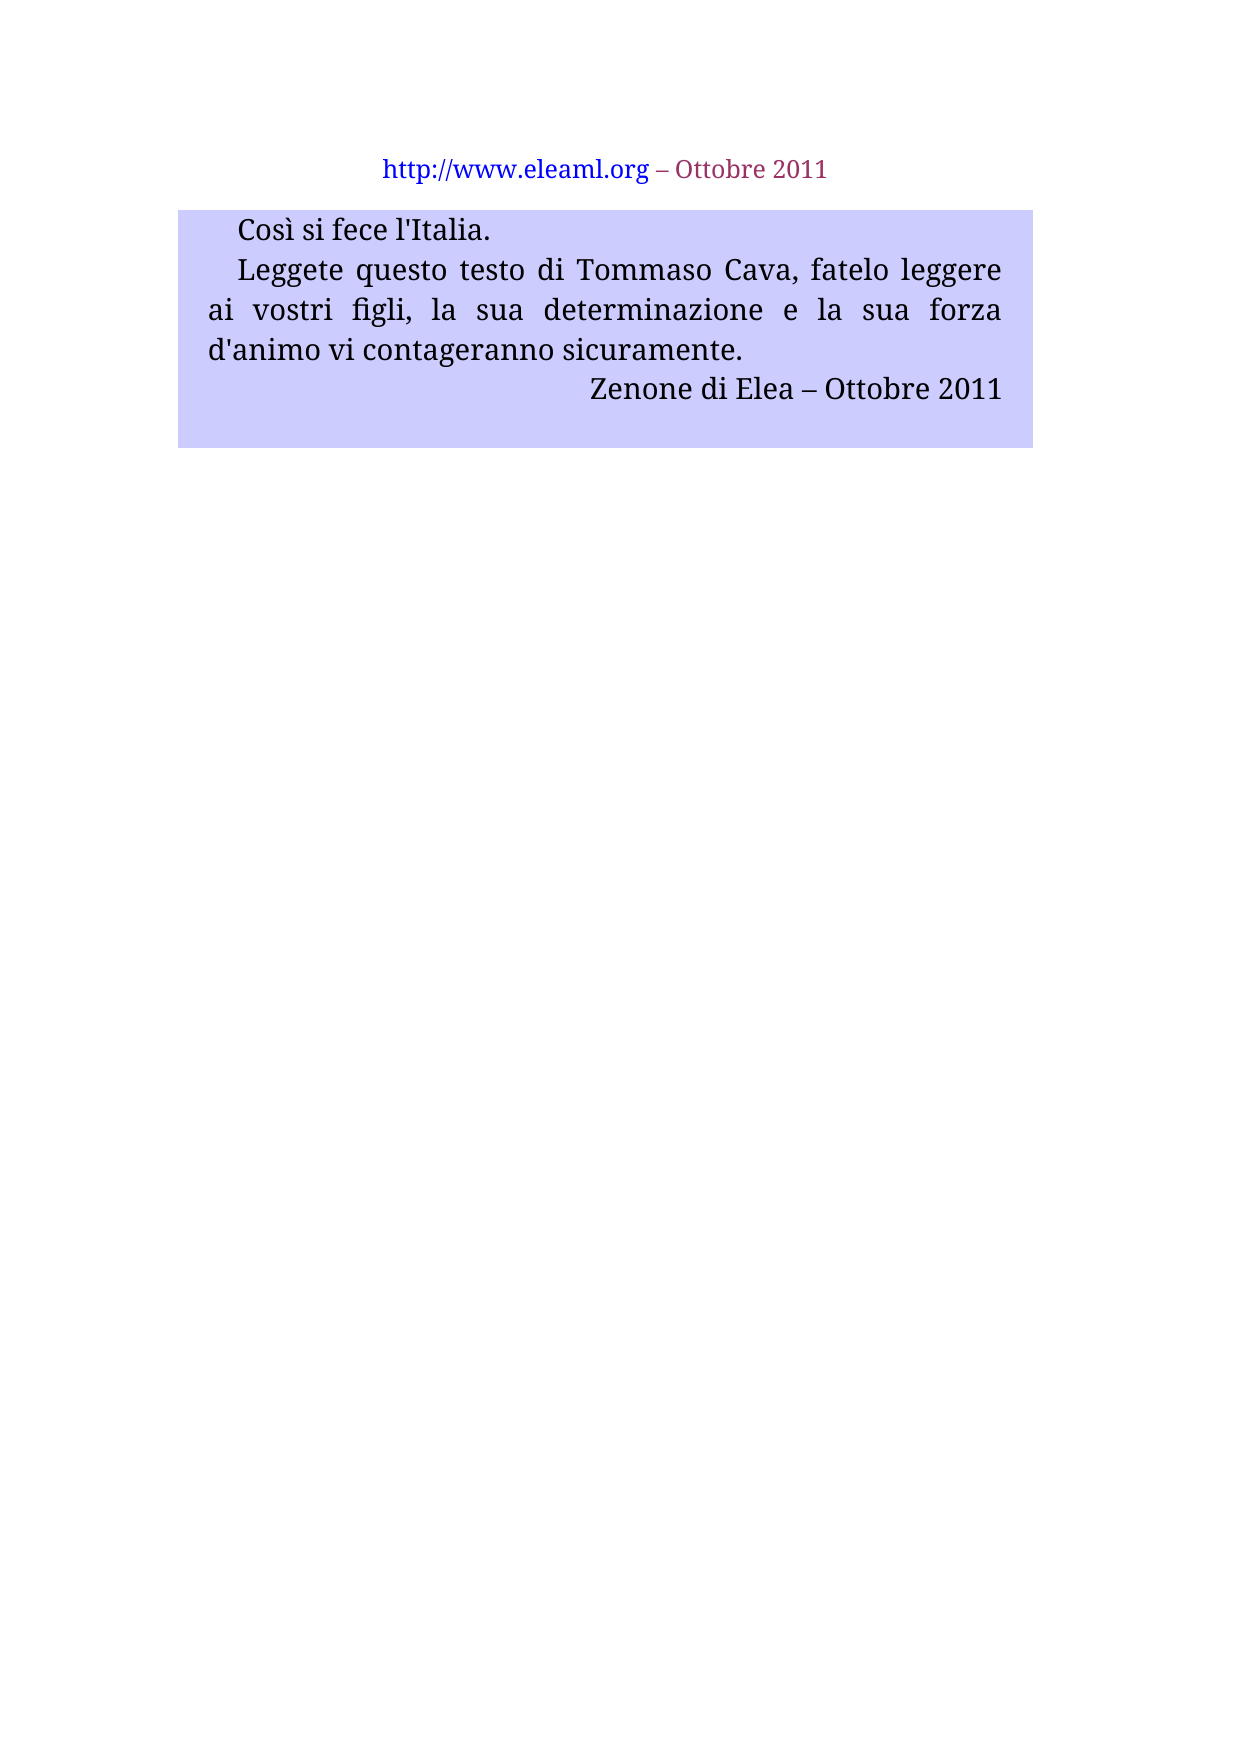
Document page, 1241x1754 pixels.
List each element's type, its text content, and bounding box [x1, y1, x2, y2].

table_header Così si fece l'Italia. Leggete questo testo di Tommaso Cava, fatelo leggere ai vostri figli, la sua determinazione e la sua forza d'animo vi contageranno sicuramente. Zenone di Elea – Ottobre 2011 [178, 210, 1033, 448]
